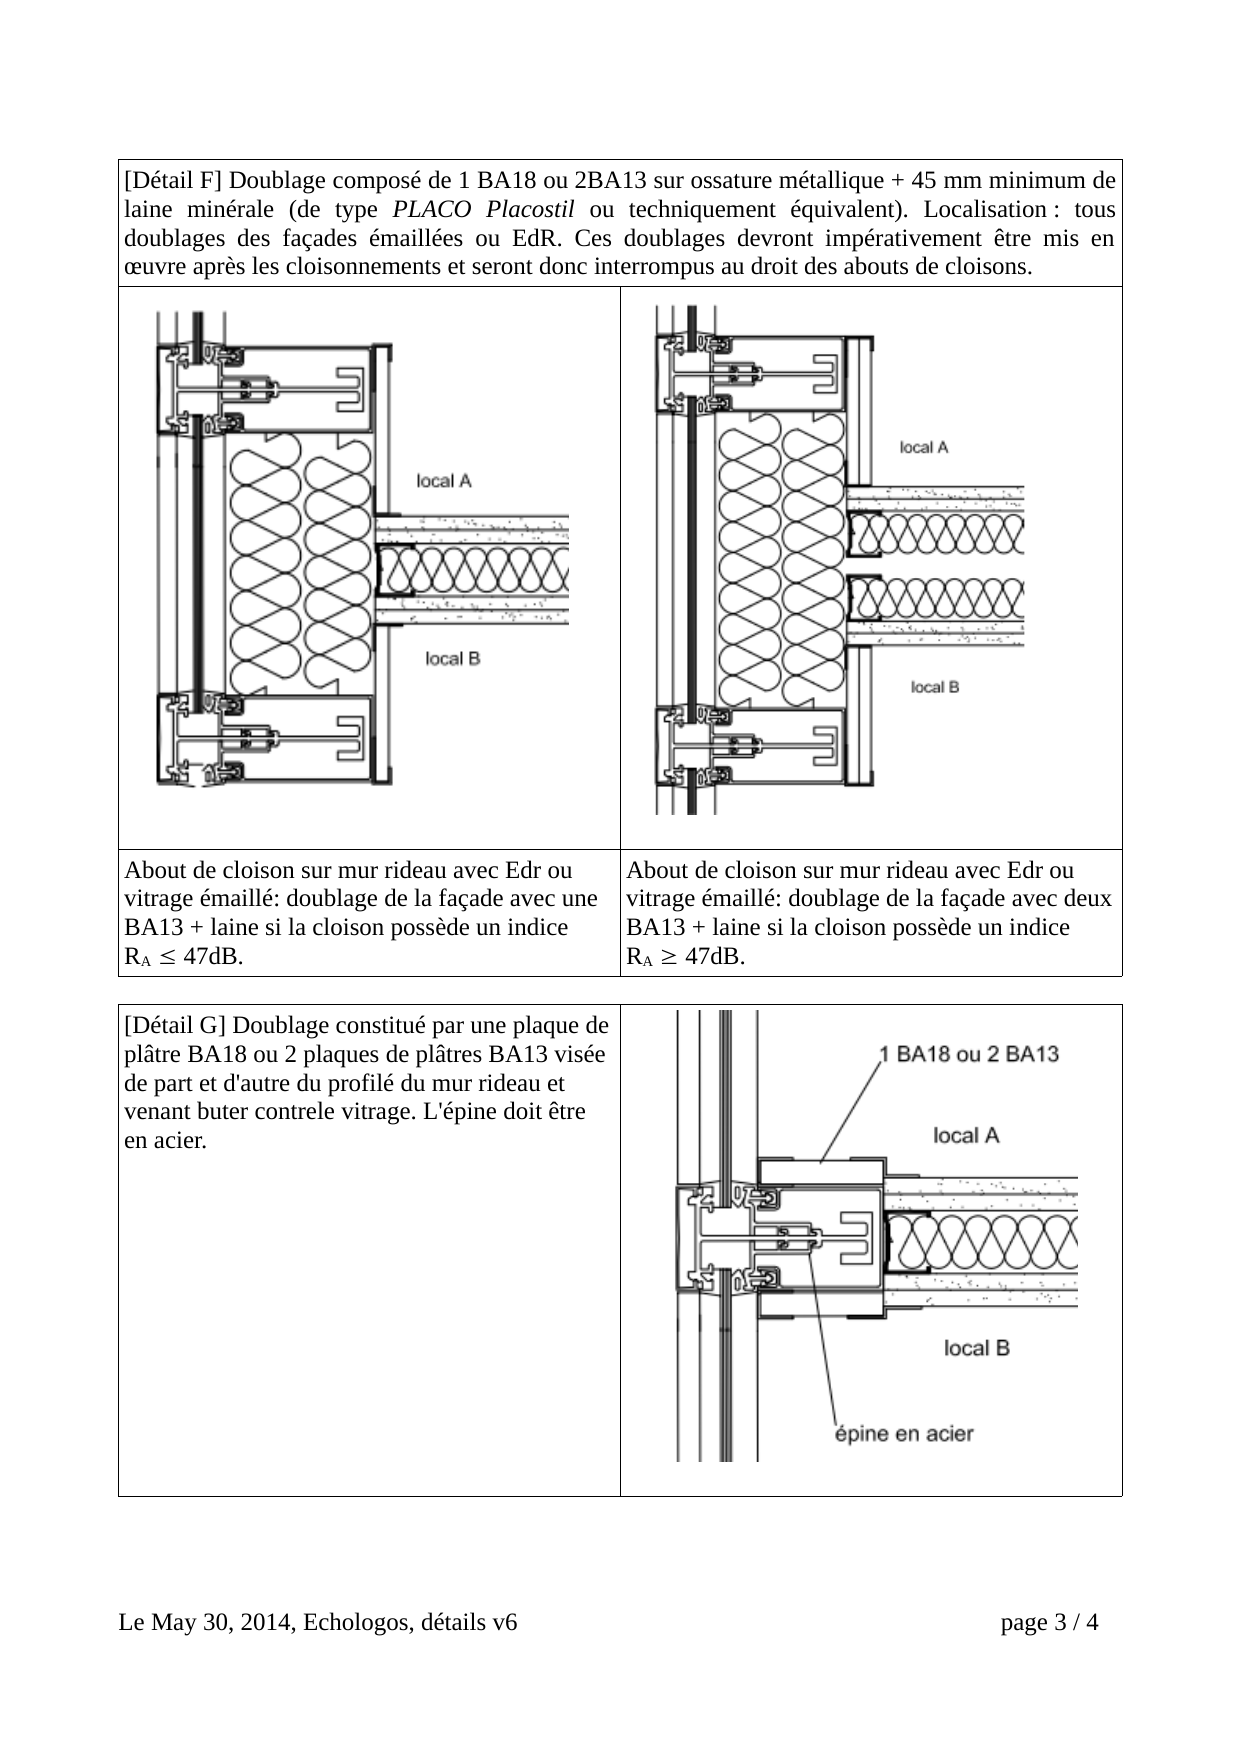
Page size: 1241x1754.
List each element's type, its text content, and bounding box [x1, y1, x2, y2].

table_header [Détail G] Doublage constitué par une plaque de plâtre BA18 ou 2 plaques de plâtres BA13 visée de part et d'autre du profilé du mur rideau et venant buter contrele vitrage. L'épine doit être en acier. [119, 1005, 620, 1496]
table_header [621, 1005, 1122, 1496]
table_cell [1025, 304, 1122, 814]
picture [651, 303, 1025, 815]
table_cell [621, 815, 1122, 849]
table_header [Détail F] Doublage composé de 1 BA18 ou 2BA13 sur ossature métallique + 45 mm minimum de laine minérale (de type PLACO Placostil ou techniquement équivalent). Localisation : tous doublages des façades émaillées ou EdR. Ces doublages devront impérativement être mis en œuvre après les cloisonnements et seront donc interrompus au droit des abouts de cloisons. [119, 160, 1122, 286]
picture [663, 1010, 1078, 1462]
table_cell [119, 287, 620, 849]
table_cell [621, 287, 1122, 303]
table_cell [621, 304, 651, 814]
table_cell About de cloison sur mur rideau avec Edr ou vitrage émaillé: doublage de la façade avec une BA13 + laine si la cloison possède un indice RA ≤ 47dB. [119, 850, 620, 976]
picture [148, 309, 569, 802]
table_cell About de cloison sur mur rideau avec Edr ou vitrage émaillé: doublage de la façade avec deux BA13 + laine si la cloison possède un indice RA  47dB. [621, 850, 1122, 976]
